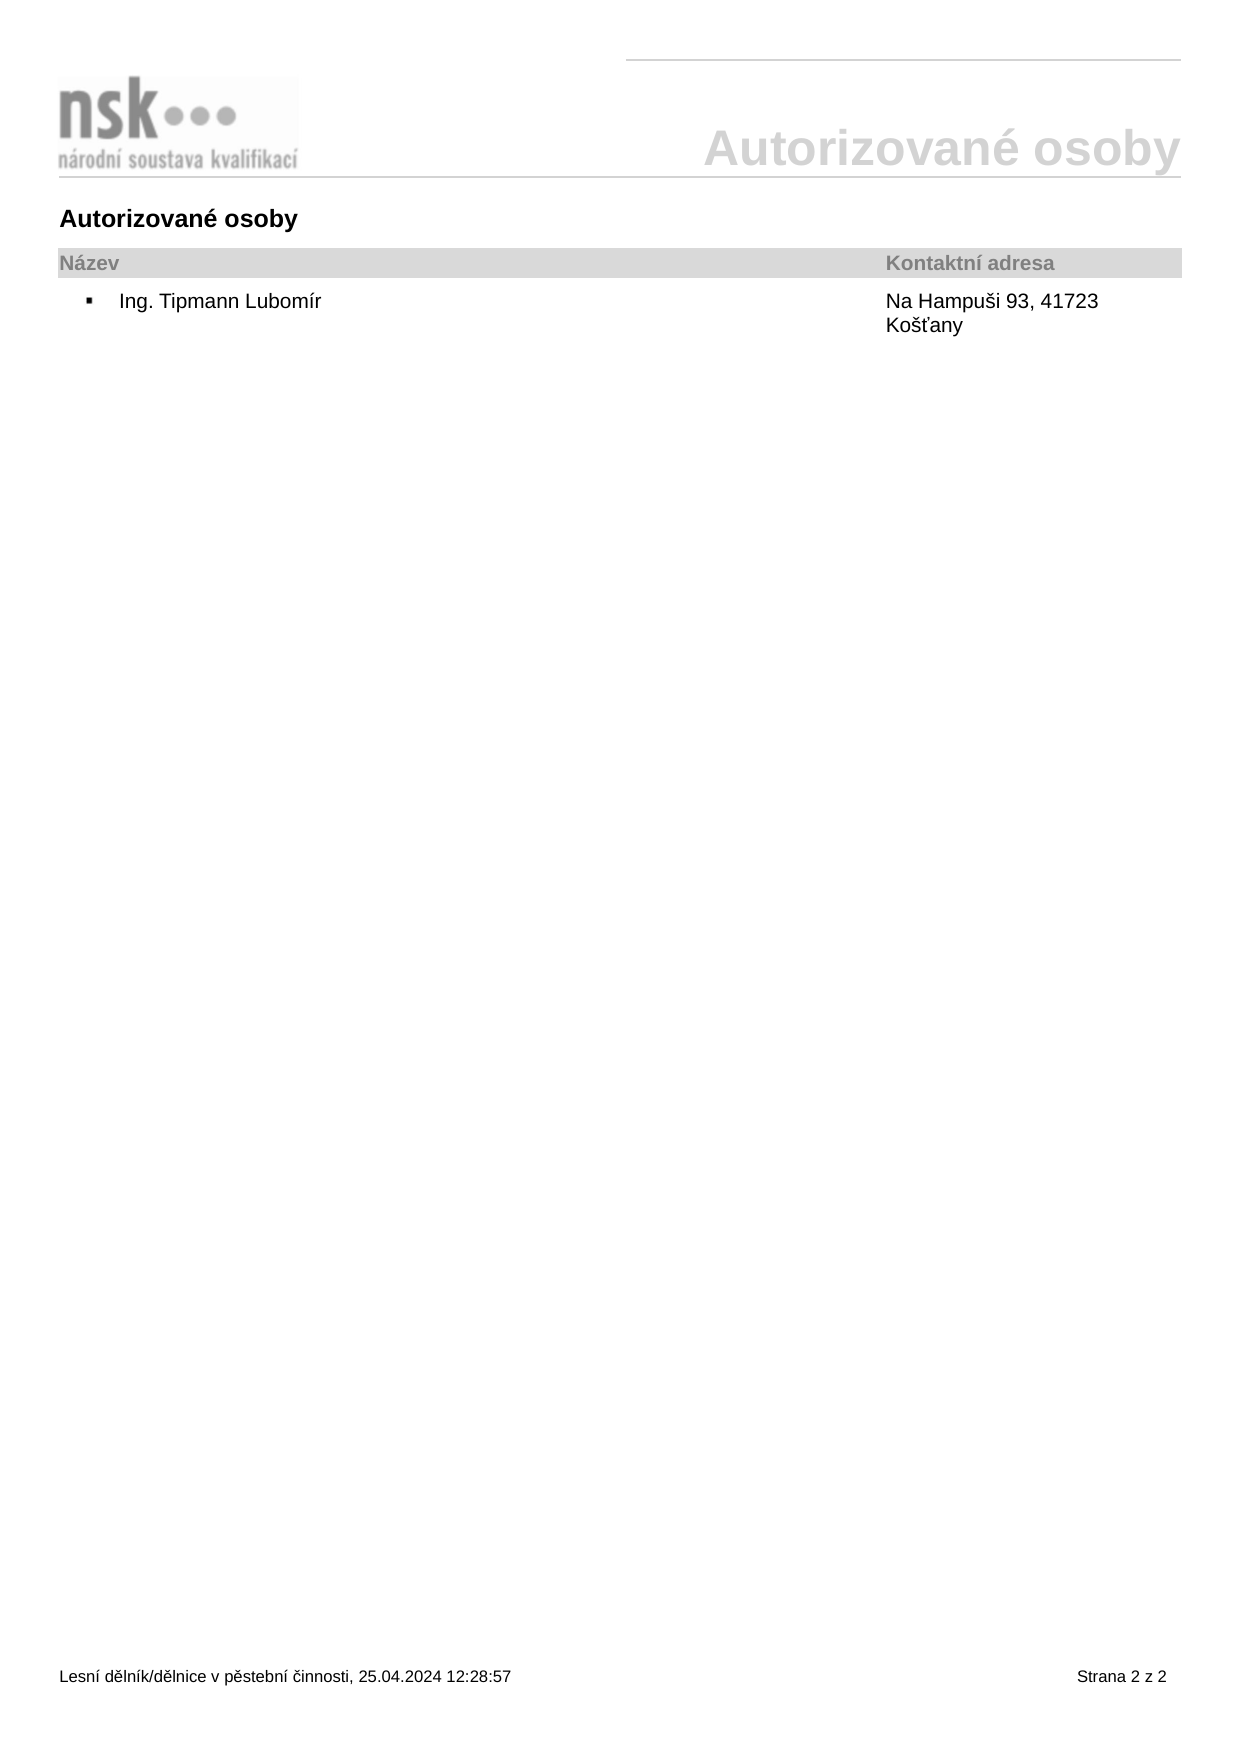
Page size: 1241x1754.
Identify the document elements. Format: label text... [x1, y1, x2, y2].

table_cell [1167, 278, 1181, 289]
table_cell [119, 314, 481, 337]
table_cell [1167, 1448, 1181, 1658]
picture [59, 288, 119, 313]
table_cell [481, 937, 617, 1237]
table_cell [626, 1448, 860, 1658]
table_cell [59, 171, 119, 176]
table_cell [481, 314, 617, 337]
table_cell [886, 337, 1167, 637]
table_cell [618, 236, 626, 248]
table_cell [481, 337, 617, 637]
table_cell [618, 637, 626, 937]
table_cell [119, 194, 481, 200]
table_cell [626, 278, 860, 289]
table_cell [1167, 236, 1181, 248]
table_cell Ing. Tipmann Lubomír [119, 289, 886, 314]
table_cell [860, 194, 886, 200]
table_cell [59, 314, 119, 337]
table_cell [886, 236, 1167, 248]
table_cell [119, 337, 481, 637]
table_cell [618, 337, 626, 637]
table_cell [119, 937, 481, 1237]
table_cell [886, 1448, 1167, 1658]
table_cell [119, 278, 481, 289]
table_cell [626, 337, 860, 637]
table_cell [626, 314, 860, 337]
table_cell [59, 1237, 119, 1448]
table_cell [886, 194, 1167, 200]
table_cell [860, 314, 886, 337]
table_cell [119, 1448, 481, 1658]
table_cell [1167, 637, 1181, 937]
table_cell [119, 637, 481, 937]
table_cell Na Hampuši 93, 41723 Košťany [886, 289, 1181, 337]
picture [57, 59, 619, 171]
table_cell Autorizované osoby [626, 61, 1181, 176]
table_cell [618, 314, 626, 337]
table_cell [59, 1448, 119, 1658]
table_cell [59, 937, 119, 1237]
table_cell [860, 637, 886, 937]
table_cell [886, 278, 1167, 289]
table_cell [618, 1448, 626, 1658]
table_cell [481, 171, 617, 176]
table_cell [119, 236, 481, 248]
table_cell [1167, 337, 1181, 637]
table_cell [860, 337, 886, 637]
table_cell [481, 637, 617, 937]
table_cell [59, 337, 119, 637]
table_cell [860, 1237, 886, 1448]
table_cell [626, 1237, 860, 1448]
table_cell [619, 59, 626, 170]
table_cell [1167, 937, 1181, 1237]
table_cell [481, 1448, 617, 1658]
table_cell Autorizované osoby [59, 200, 1181, 236]
table_cell [481, 194, 617, 200]
table_cell [626, 194, 860, 200]
table_cell [618, 278, 626, 289]
table_cell Název [60, 250, 885, 277]
table_cell [59, 637, 119, 937]
table_cell Kontaktní adresa [886, 250, 1180, 277]
table_cell [618, 170, 626, 176]
table_cell [481, 278, 617, 289]
table_cell [119, 171, 481, 176]
table_cell [481, 1237, 617, 1448]
table_cell [886, 1237, 1167, 1448]
table_cell [59, 236, 119, 248]
table_cell [618, 194, 626, 200]
table_cell [886, 937, 1167, 1237]
table_cell [626, 637, 860, 937]
table_cell [626, 937, 860, 1237]
table_cell [59, 194, 119, 200]
table_cell [860, 937, 886, 1237]
table_cell [618, 937, 626, 1237]
table_cell [59, 178, 1181, 194]
table_cell [1167, 1658, 1181, 1694]
table_cell [860, 278, 886, 289]
table_cell [860, 236, 886, 248]
table_cell [119, 1237, 481, 1448]
table_cell [860, 1448, 886, 1658]
table_cell [1167, 194, 1181, 200]
table_cell Strana 2 z 2 [860, 1658, 1167, 1694]
table_cell Lesní dělník/dělnice v pěstební činnosti, 25.04.2024 12:28:57 [59, 1658, 860, 1694]
table_cell [618, 1237, 626, 1448]
table_cell [1167, 1237, 1181, 1448]
table_cell [481, 236, 617, 248]
table_cell [886, 637, 1167, 937]
table_cell [626, 236, 860, 248]
table_cell [59, 278, 119, 288]
